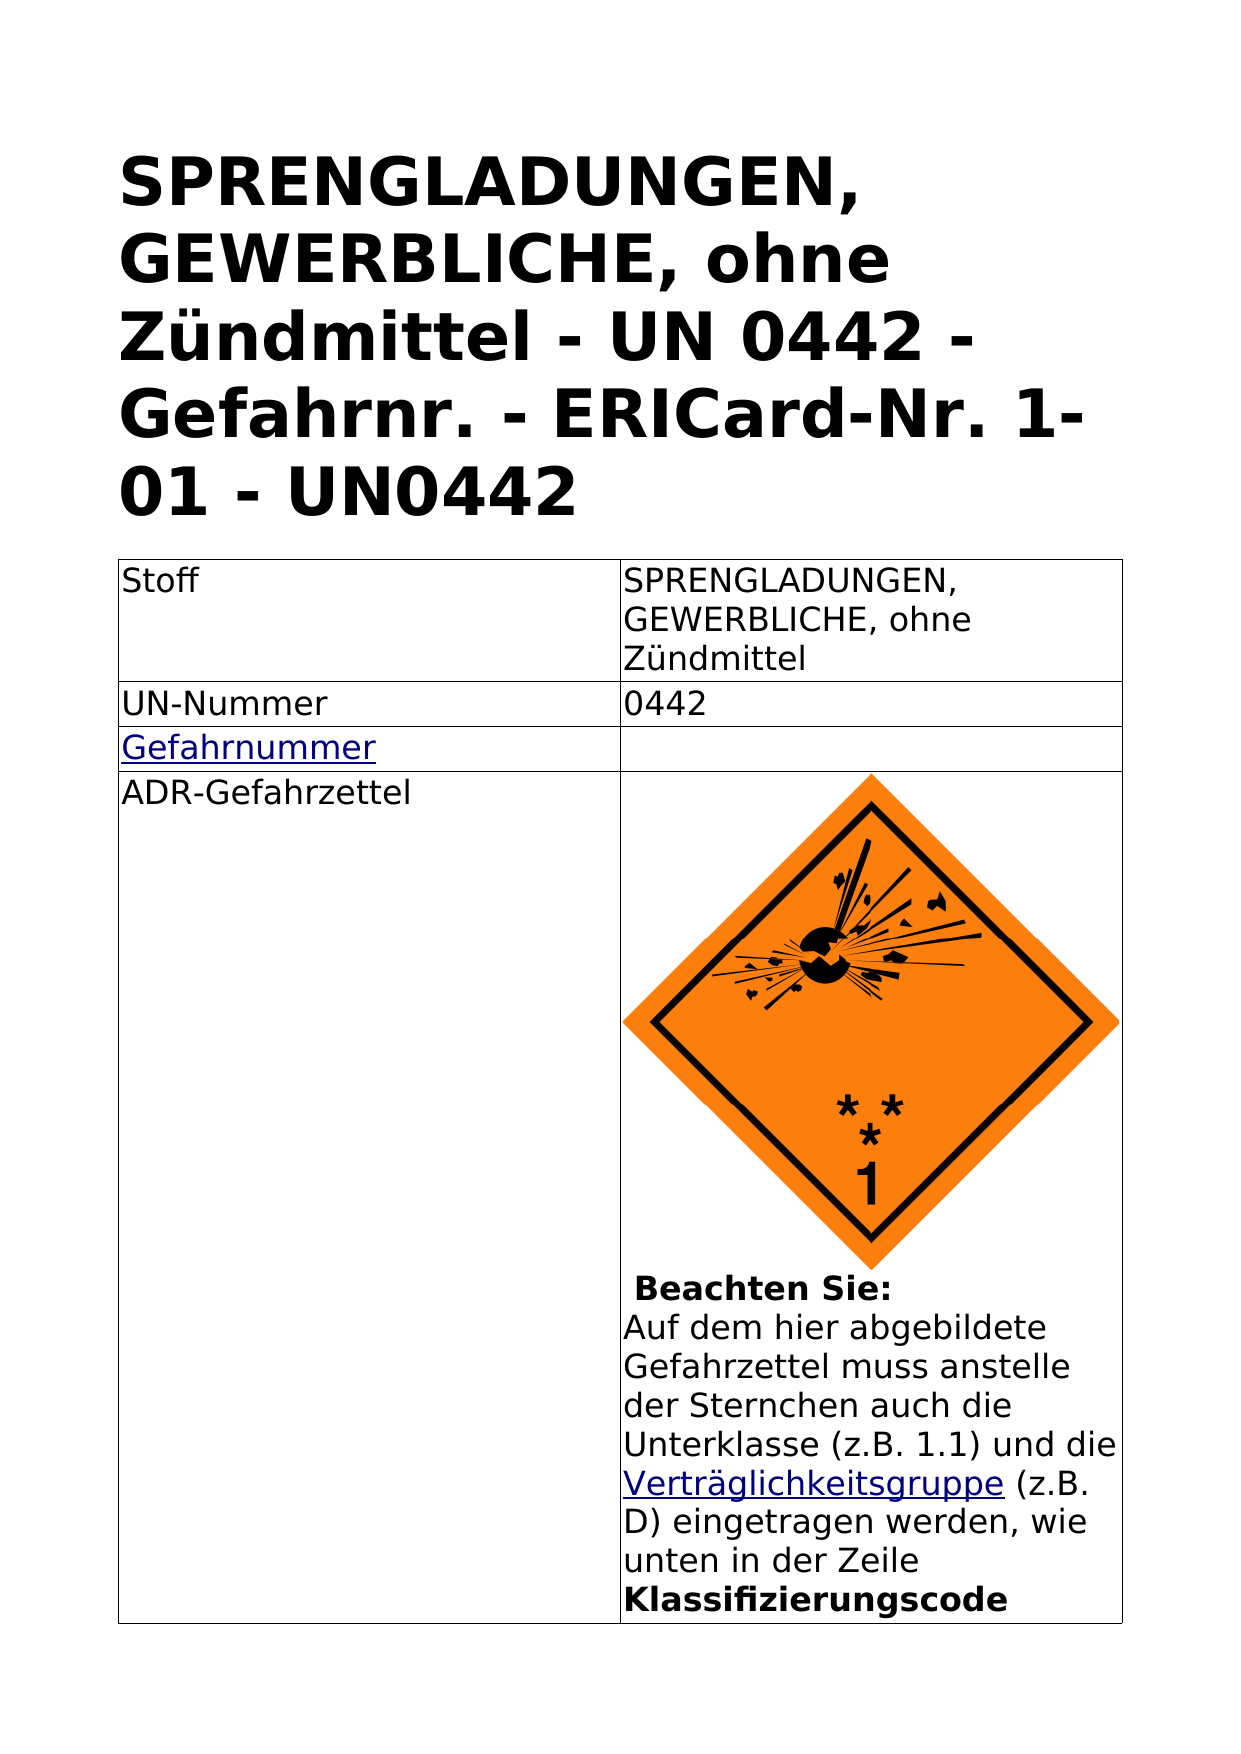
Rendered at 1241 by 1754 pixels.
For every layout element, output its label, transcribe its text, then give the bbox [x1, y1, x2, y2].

table_cell UN-Nummer [119, 682, 620, 726]
table_cell ADR-Gefahrzettel [119, 772, 620, 1622]
table_cell [621, 727, 1122, 771]
subtitle SPRENGLADUNGEN, GEWERBLICHE, ohne Zündmittel - UN 0442 - Gefahrnr. - ERICard-Nr. 1-01 - UN0442 [118, 143, 1122, 531]
table_cell Beachten Sie: Auf dem hier abgebildete Gefahrzettel muss anstelle der Sternchen auch die Unterklasse (z.B. 1.1) und die Verträglichkeitsgruppe (z.B. D) eingetragen werden, wie unten in der Zeile Klassifizierungscode [621, 772, 1122, 1622]
table_header Stoff [119, 560, 620, 681]
table_cell Gefahrnummer [119, 727, 620, 771]
table_cell 0442 [621, 682, 1122, 726]
table_header SPRENGLADUNGEN, GEWERBLICHE, ohne Zündmittel [621, 560, 1122, 681]
picture [622, 773, 1120, 1270]
